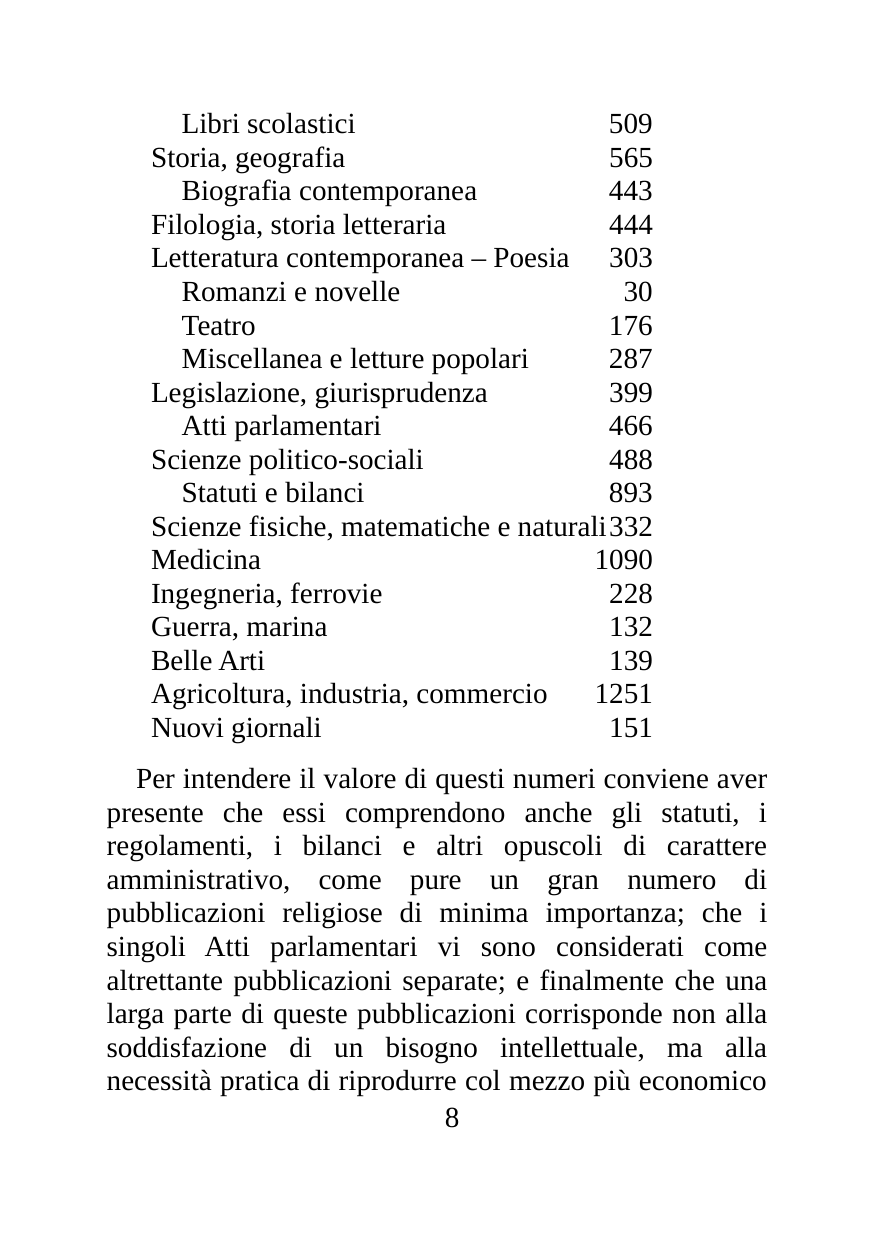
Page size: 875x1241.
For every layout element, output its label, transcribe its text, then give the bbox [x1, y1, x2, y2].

text Agricoltura, industria, commercio 1251 [151, 677, 653, 710]
text Legislazione, giurisprudenza 399 [151, 375, 653, 408]
text Storia, geografia 565 [151, 140, 653, 173]
text Letteratura contemporanea ‒ Poesia 303 [151, 241, 653, 274]
text Miscellanea e letture popolari 287 [181, 341, 652, 375]
text Belle Arti 139 [151, 643, 653, 677]
text Teatro 176 [181, 308, 652, 341]
text Atti parlamentari 466 [181, 408, 652, 442]
text Filologia, storia letteraria 444 [151, 207, 653, 241]
text Scienze politico-sociali 488 [151, 442, 653, 475]
text Nuovi giornali 151 [151, 710, 653, 744]
text Medicina 1090 [151, 542, 653, 576]
text Ingegneria, ferrovie 228 [151, 576, 653, 609]
text Guerra, marina 132 [151, 609, 653, 643]
text Statuti e bilanci 893 [181, 475, 652, 509]
text Biografia contemporanea 443 [181, 173, 652, 207]
text Romanzi e novelle 30 [181, 274, 652, 308]
text Scienze fisiche, matematiche e naturali 332 [151, 509, 653, 542]
text Libri scolastici 509 [181, 106, 652, 140]
text Per intendere il valore di questi numeri conviene aver presente che essi comprendono anche gli statuti, i regolamenti, i bilanci e altri opuscoli di carattere amministrativo, come pure un gran numero di pubblicazioni religiose di minima importanza; che i singoli Atti parlamentari vi sono considerati come altrettante pubblicazioni separate; e finalmente che una larga parte di queste pubblicazioni corrisponde non alla soddisfazione di un bisogno intellettuale, ma alla necessità pratica di riprodurre col mezzo più economico [106, 761, 768, 1097]
